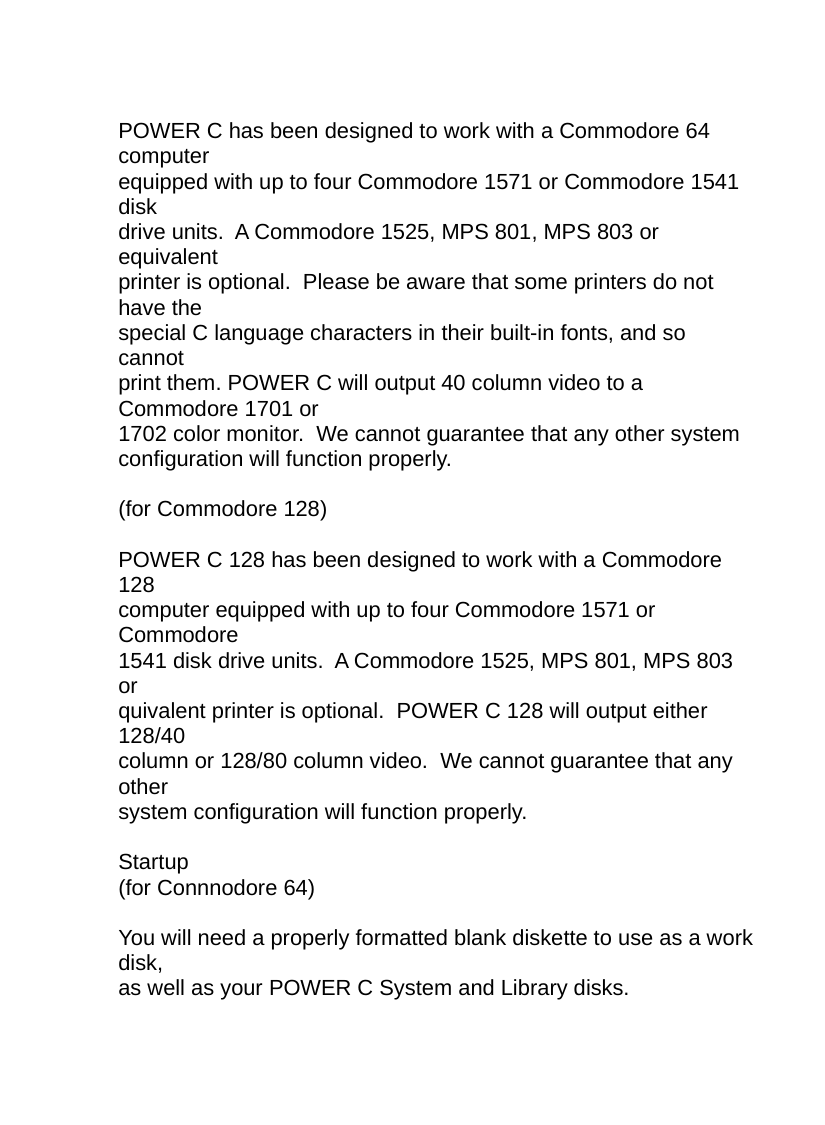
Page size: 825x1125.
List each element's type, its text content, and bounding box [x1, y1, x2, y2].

text drive units. A Commodore 1525, MPS 801, MPS 803 or equivalent [118, 219, 757, 269]
text printer is optional. Please be aware that some printers do not have the [118, 269, 757, 320]
text column or 128/80 column video. We cannot guarantee that any other [118, 748, 757, 799]
text print them. POWER C will output 40 column video to a Commodore 1701 or [118, 370, 757, 421]
text system configuration will function properly. [118, 799, 757, 824]
text You will need a properly formatted blank diskette to use as a work disk, [118, 925, 757, 975]
text 1702 color monitor. We cannot guarantee that any other system [118, 421, 757, 446]
text computer equipped with up to four Commodore 1571 or Commodore [118, 597, 757, 647]
text 1541 disk drive units. A Commodore 1525, MPS 801, MPS 803 or [118, 647, 757, 698]
text (for Connnodore 64) [118, 874, 757, 899]
text Startup [118, 849, 757, 874]
text (for Commodore 128) [118, 496, 757, 521]
text POWER C 128 has been designed to work with a Commodore 128 [118, 547, 757, 597]
text equipped with up to four Commodore 1571 or Commodore 1541 disk [118, 168, 757, 219]
text special C language characters in their built-in fonts, and so cannot [118, 320, 757, 370]
text quivalent printer is optional. POWER C 128 will output either 128/40 [118, 698, 757, 748]
text configuration will function properly. [118, 446, 757, 471]
text as well as your POWER C System and Library disks. [118, 975, 757, 1000]
text POWER C has been designed to work with a Commodore 64 computer [118, 118, 757, 168]
